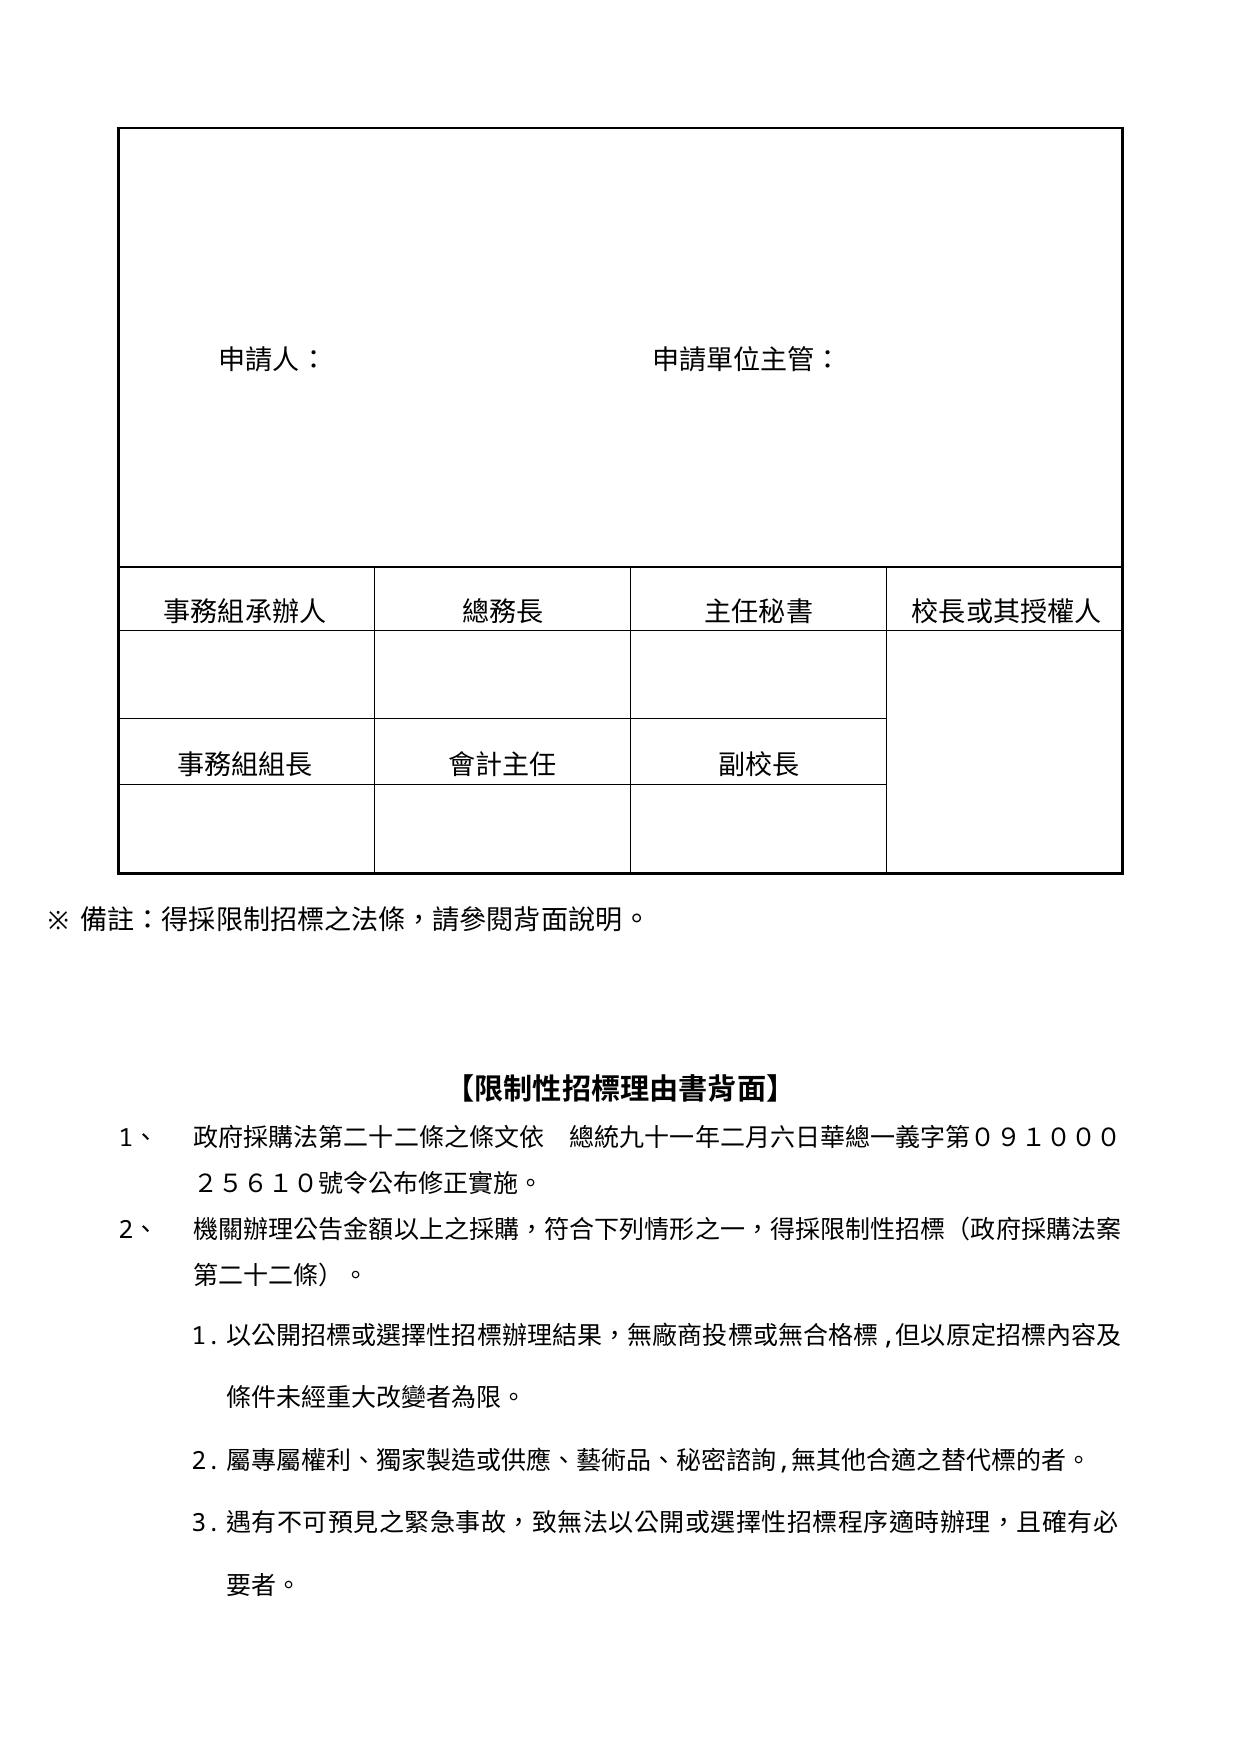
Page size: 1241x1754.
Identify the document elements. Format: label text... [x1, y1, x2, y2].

table_cell [120, 631, 374, 718]
table_cell 會計主任 [375, 719, 630, 784]
table_cell [120, 785, 374, 872]
table_cell 申請人： 申請單位主管： [120, 129, 1121, 566]
table_cell [375, 785, 630, 872]
list 政府採購法第二十二條之條文依 總統九十一年二月六日華總一義字第０９１０００２５６１０號令公布修正實施。 [118, 1108, 1122, 1200]
table_cell [631, 631, 886, 718]
table_cell 事務組組長 [120, 719, 374, 784]
table_cell 主任秘書 [631, 568, 886, 630]
table_cell [375, 631, 630, 718]
list 備註：得採限制招標之法條，請參閱背面說明。 [43, 875, 1232, 937]
table_cell [887, 631, 1121, 872]
list 以公開招標或選擇性招標辦理結果，無廠商投標或無合格標,但以原定招標內容及條件未經重大改變者為限。 [191, 1292, 1122, 1417]
list 遇有不可預見之緊急事故，致無法以公開或選擇性招標程序適時辦理，且確有必要者。 [191, 1479, 1122, 1604]
table_cell 副校長 [631, 719, 886, 784]
table_cell [631, 785, 886, 872]
table_cell 事務組承辦人 [120, 568, 374, 630]
list 機關辦理公告金額以上之採購，符合下列情形之一，得採限制性招標（政府採購法案第二十二條）。 [118, 1200, 1122, 1292]
table_cell 校長或其授權人 [887, 568, 1121, 630]
list 屬專屬權利、獨家製造或供應、藝術品、秘密諮詢,無其他合適之替代標的者。 [191, 1417, 1122, 1479]
table_cell 總務長 [375, 568, 630, 630]
text 【限制性招標理由書背面】 [118, 1062, 1122, 1108]
